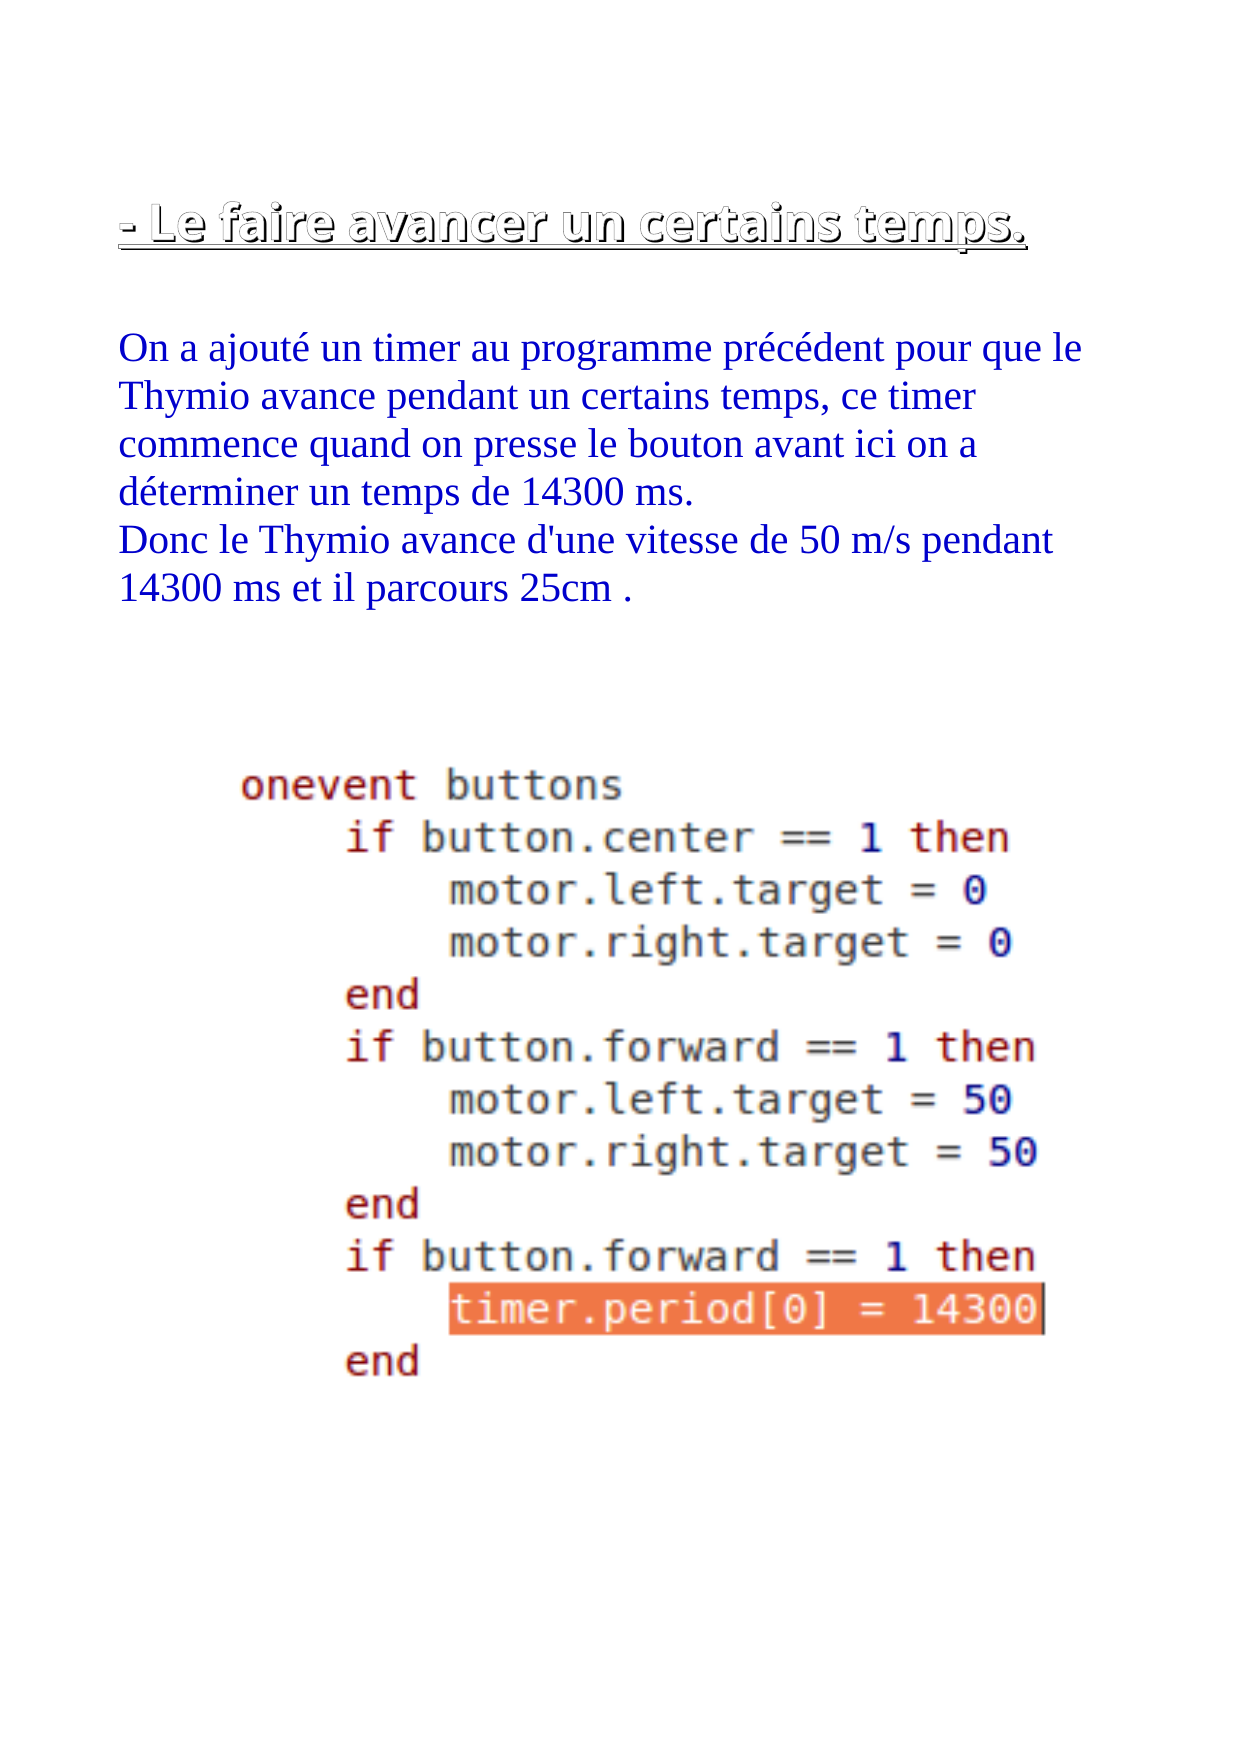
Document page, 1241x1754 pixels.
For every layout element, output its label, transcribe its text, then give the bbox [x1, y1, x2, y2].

picture [238, 751, 1101, 1394]
text Donc le Thymio avance d'une vitesse de 50 m/s pendant 14300 ms et il parcours 25cm . [118, 514, 1122, 610]
text On a ajouté un timer au programme précédent pour que le Thymio avance pendant un certains temps, ce timer commence quand on presse le bouton avant ici on a déterminer un temps de 14300 ms. [118, 322, 1122, 514]
text - Le faire avancer un certains temps. [118, 186, 1122, 254]
